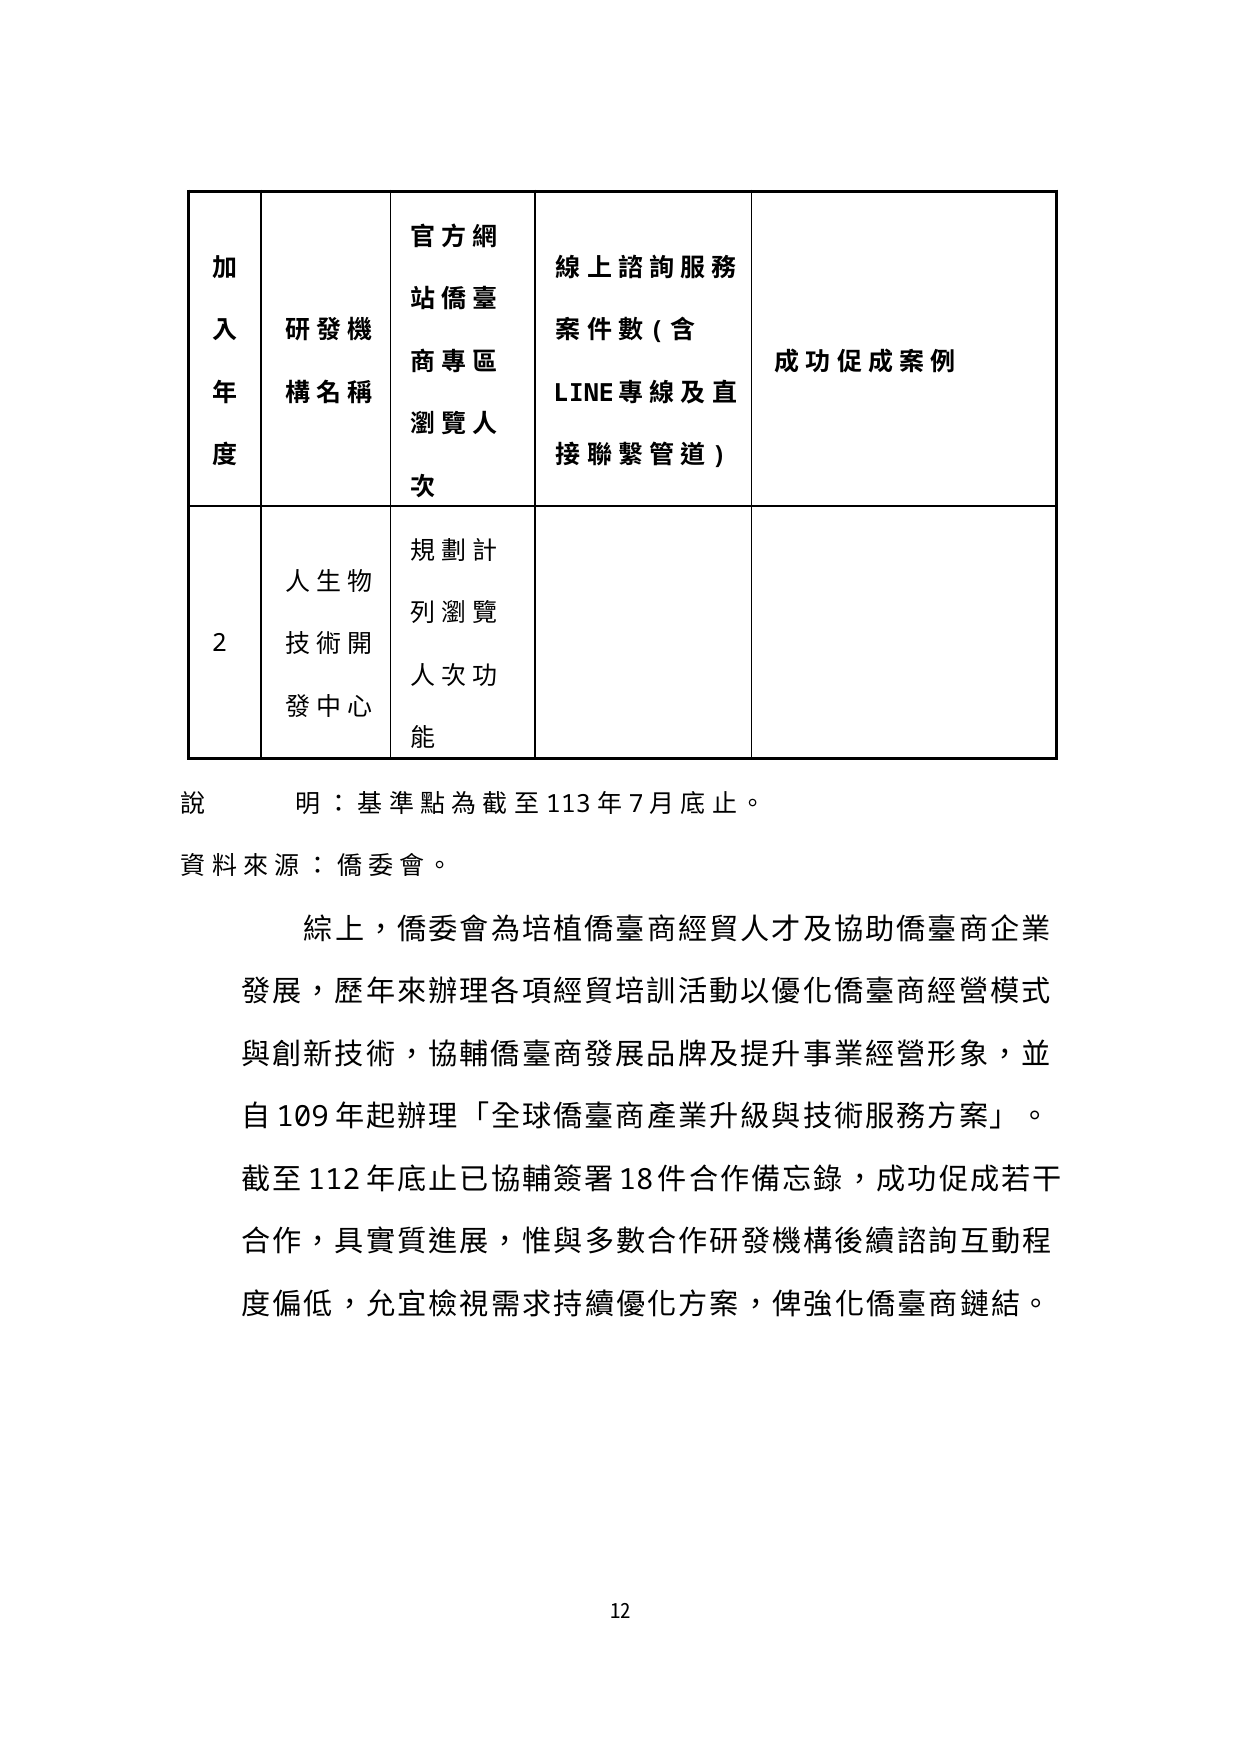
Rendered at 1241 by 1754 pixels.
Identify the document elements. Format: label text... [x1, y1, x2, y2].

table_header 官方網站僑臺商專區瀏覽人次 [391, 193, 534, 505]
table_header 成功促成案例 [752, 193, 1055, 505]
table_cell [752, 507, 1055, 757]
table_cell 人生物技術開發中心 [262, 507, 390, 757]
table_cell [536, 507, 751, 757]
table_cell 2 [190, 507, 260, 757]
table_cell 規劃計列瀏覽人次功能 [391, 507, 534, 757]
text 綜上，僑委會為培植僑臺商經貿人才及協助僑臺商企業發展，歷年來辦理各項經貿培訓活動以優化僑臺商經營模式與創新技術，協輔僑臺商發展品牌及提升事業經營形象，並自109年起辦理「全球僑臺商產業升級與技術服務方案」。截至112年底止已協輔簽署18件合作備忘錄，成功促成若干合作，具實質進展，惟與多數合作研發機構後續諮詢互動程度偏低，允宜檢視需求持續優化方案，俾強化僑臺商鏈結。 [236, 885, 1063, 1322]
text 資料來源：僑委會。 [177, 822, 1063, 885]
table_header 線上諮詢服務案件數(含LINE專線及直接聯繫管道) [536, 193, 751, 505]
table_header 研發機構名稱 [262, 193, 390, 505]
table_header 加入年度 [190, 193, 260, 505]
text 說 明：基準點為截至113年7月底止。 [177, 760, 1063, 822]
